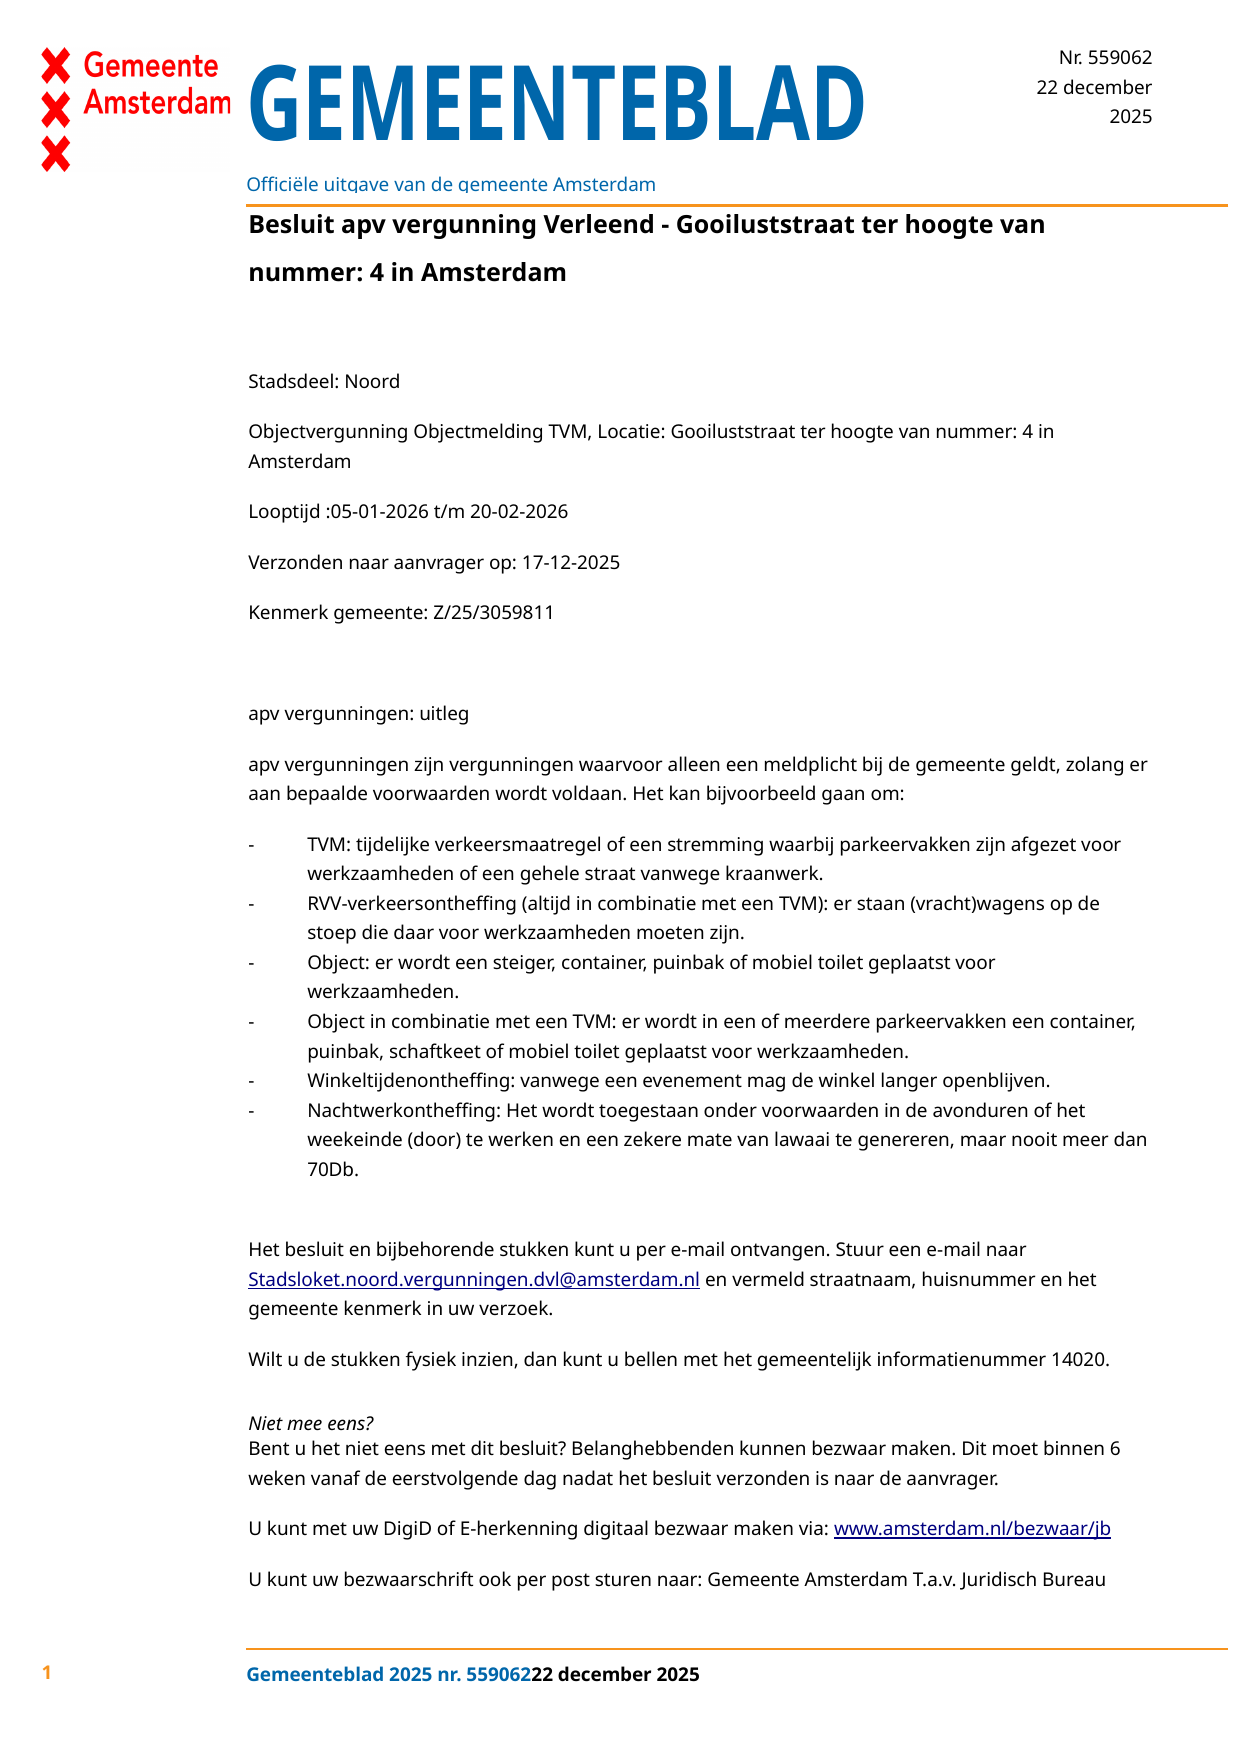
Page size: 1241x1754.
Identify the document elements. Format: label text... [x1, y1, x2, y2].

text Objectvergunning Objectmelding TVM, Locatie: Gooiluststraat ter hoogte van nummer: 4 in Amsterdam [248, 419, 1152, 474]
list Winkeltijdenontheffing: vanwege een evenement mag de winkel langer openblijven. [248, 1067, 1152, 1093]
text Het besluit en bijbehorende stukken kunt u per e-mail ontvangen. Stuur een e-mail naar Stadsloket.noord.vergunningen.dvl@amsterdam.nl en vermeld straatnaam, huisnummer en het gemeente kenmerk in uw verzoek. [248, 1236, 1152, 1321]
text Stadsdeel: Noord [248, 368, 1152, 394]
list Nachtwerkontheffing: Het wordt toegestaan onder voorwaarden in de avonduren of het weekeinde (door) te werken en een zekere mate van lawaai te genereren, maar nooit meer dan 70Db. [248, 1097, 1152, 1182]
text Wilt u de stukken fysiek inzien, dan kunt u bellen met het gemeentelijk informatienummer 14020. [248, 1346, 1152, 1372]
text U kunt uw bezwaarschrift ook per post sturen naar: Gemeente Amsterdam T.a.v. Juridisch Bureau [248, 1566, 1152, 1592]
list Object: er wordt een steiger, container, puinbak of mobiel toilet geplaatst voor werkzaamheden. [248, 949, 1152, 1004]
list TVM: tijdelijke verkeersmaatregel of een stremming waarbij parkeervakken zijn afgezet voor werkzaamheden of een gehele straat vanwege kraanwerk. [248, 831, 1152, 886]
list RVV-verkeersontheffing (altijd in combinatie met een TVM): er staan (vracht)wagens op de stoep die daar voor werkzaamheden moeten zijn. [248, 890, 1152, 945]
text Looptijd :05-01-2026 t/m 20-02-2026 [248, 499, 1152, 524]
text U kunt met uw DigiD of E-herkenning digitaal bezwaar maken via: www.amsterdam.nl/bezwaar/jb [248, 1516, 1152, 1541]
text apv vergunningen: uitleg [248, 700, 1152, 726]
list Object in combinatie met een TVM: er wordt in een of meerdere parkeervakken een container, puinbak, schaftkeet of mobiel toilet geplaatst voor werkzaamheden. [248, 1008, 1152, 1064]
text Niet mee eens? [248, 1410, 1152, 1436]
text Besluit apv vergunning Verleend - Gooiluststraat ter hoogte van nummer: 4 in Amsterdam [248, 207, 1152, 288]
text Verzonden naar aanvrager op: 17-12-2025 [248, 549, 1152, 575]
picture [41, 47, 231, 172]
text Kenmerk gemeente: Z/25/3059811 [248, 599, 1152, 625]
text apv vergunningen zijn vergunningen waarvoor alleen een meldplicht bij de gemeente geldt, zolang er aan bepaalde voorwaarden wordt voldaan. Het kan bijvoorbeeld gaan om: [248, 751, 1152, 806]
text Bent u het niet eens met dit besluit? Belanghebbenden kunnen bezwaar maken. Dit moet binnen 6 weken vanaf de eerstvolgende dag nadat het besluit verzonden is naar de aanvrager. [248, 1436, 1152, 1491]
